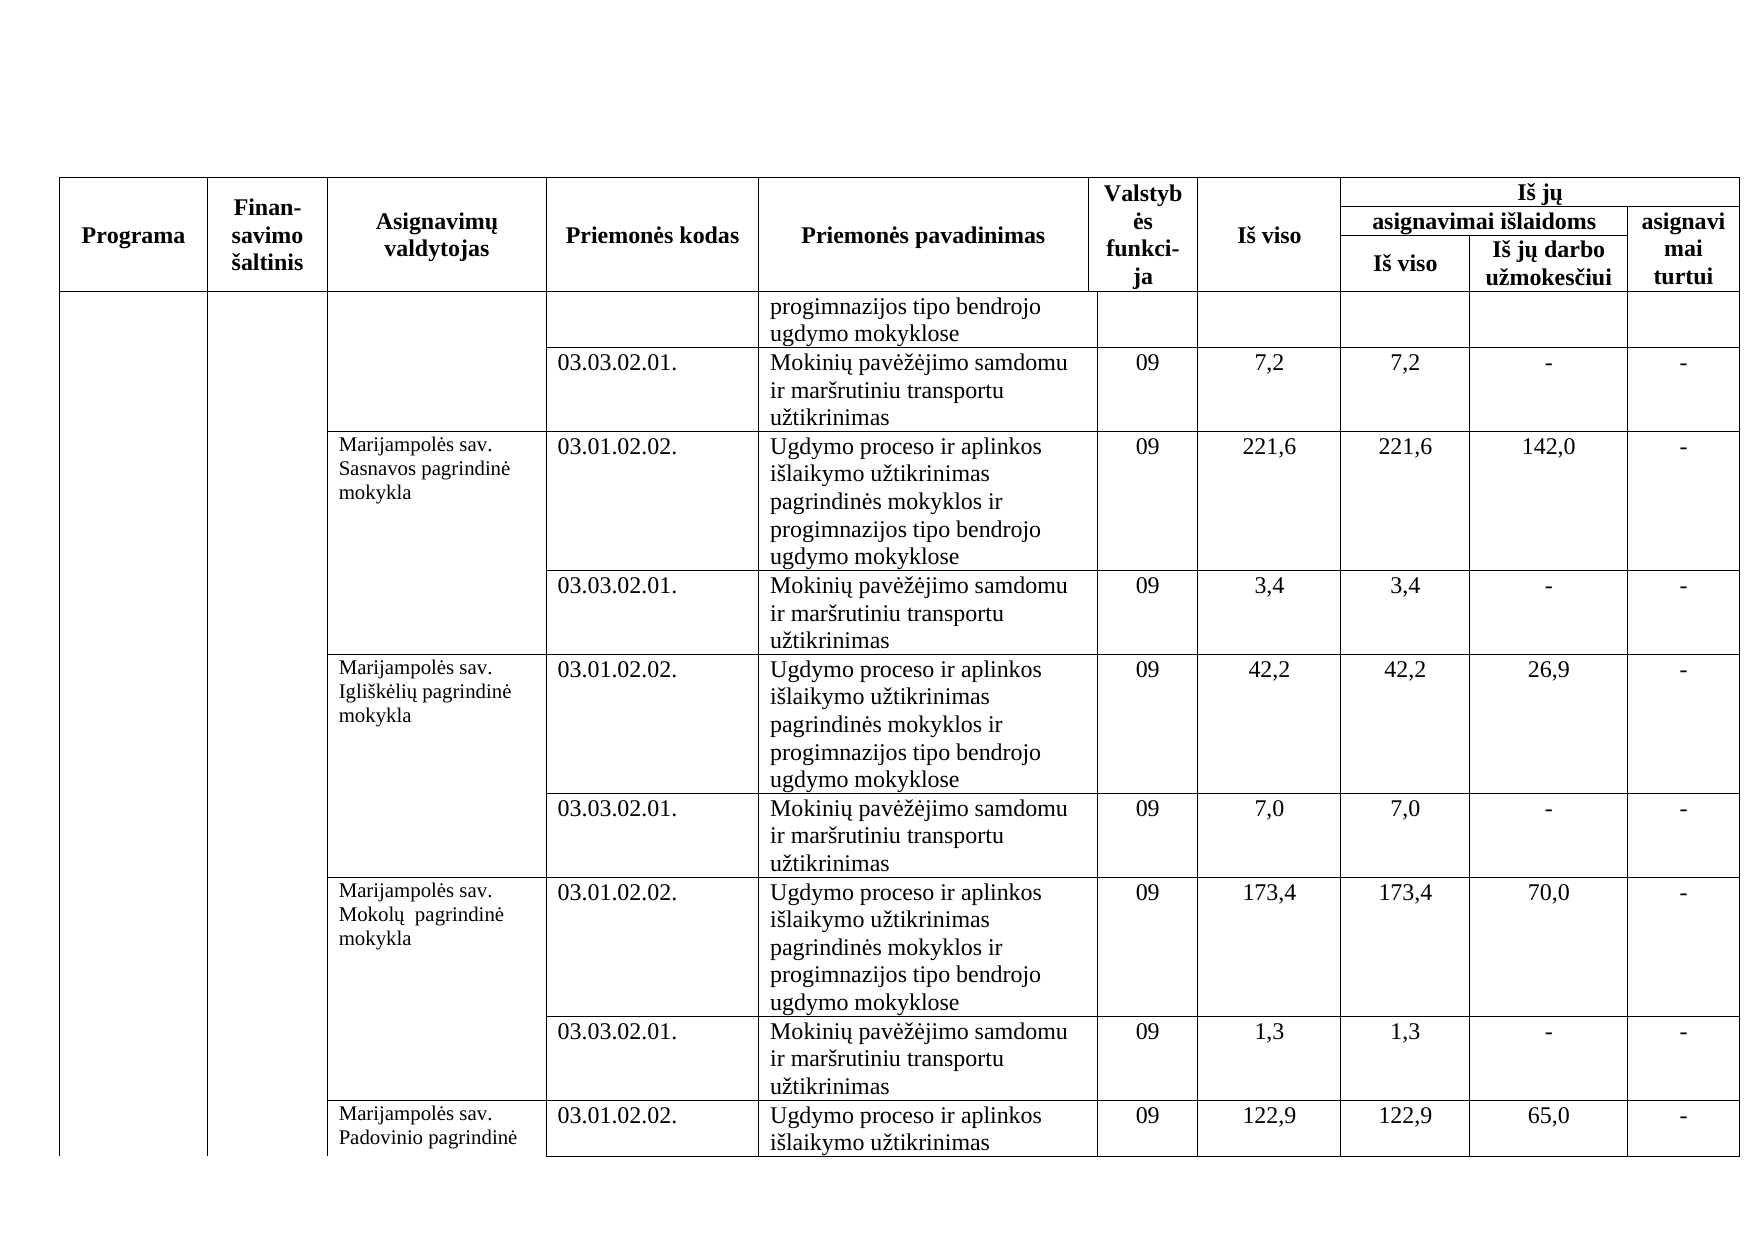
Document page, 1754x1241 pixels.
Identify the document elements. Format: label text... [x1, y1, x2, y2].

table_cell [60, 1016, 207, 1099]
table_cell [208, 877, 327, 1016]
table_cell [328, 570, 546, 654]
table_cell - [1628, 878, 1739, 1016]
table_cell 09 [1098, 1017, 1197, 1099]
table_cell 65,0 [1470, 1101, 1627, 1156]
table_cell [1098, 292, 1197, 347]
table_cell 09 [1098, 655, 1197, 793]
table_cell 173,4 [1341, 878, 1469, 1016]
table_cell - [1628, 432, 1739, 570]
table_cell Iš jų darbo užmokesčiui [1470, 236, 1627, 291]
table_header Priemonės kodas [547, 178, 758, 291]
table_cell 7,2 [1198, 348, 1340, 431]
table_cell 122,9 [1198, 1101, 1340, 1156]
table_cell 7,0 [1198, 794, 1340, 877]
table_cell progimnazijos tipo bendrojo ugdymo mokyklose [759, 292, 1097, 347]
table_cell - [1628, 292, 1739, 347]
table_cell Mokinių pavėžėjimo samdomu ir maršrutiniu transportu užtikrinimas [759, 1017, 1097, 1099]
table_cell - [1470, 794, 1627, 877]
table_cell 09 [1098, 1101, 1197, 1156]
table_cell 173,4 [1198, 878, 1340, 1016]
table_cell [1198, 292, 1340, 347]
table_cell [328, 1016, 546, 1099]
table_cell - [1470, 348, 1627, 431]
table_cell 09 [1098, 571, 1197, 654]
table_cell 1,3 [1198, 1017, 1340, 1099]
table_cell 7,0 [1341, 794, 1469, 877]
table_cell Ugdymo proceso ir aplinkos išlaikymo užtikrinimas [759, 1101, 1097, 1156]
table_header Valstybės funkci-ja [1089, 178, 1197, 291]
table_cell - [1628, 794, 1739, 877]
table_cell 7,2 [1341, 348, 1469, 431]
table_cell Marijampolės sav. Sasnavos pagrindinė mokykla [328, 432, 546, 570]
table_cell 09 [1098, 432, 1197, 570]
table_cell [208, 431, 327, 570]
table_cell Marijampolės sav. Padovinio pagrindinė [328, 1101, 546, 1156]
table_header Iš viso [1198, 178, 1340, 291]
table_cell [60, 431, 207, 570]
table_cell Marijampolės sav. Igliškėlių pagrindinė mokykla [328, 655, 546, 793]
table_cell 221,6 [1341, 432, 1469, 570]
table_cell [60, 877, 207, 1016]
table_header Asignavimų valdytojas [328, 178, 546, 291]
table_cell - [1628, 1101, 1739, 1156]
table_cell 142,0 [1470, 432, 1627, 570]
table_cell 221,6 [1198, 432, 1340, 570]
table_cell [60, 654, 207, 793]
table_cell - [1470, 1017, 1627, 1099]
table_cell [60, 793, 207, 877]
table_cell 09 [1098, 878, 1197, 1016]
table_cell 03.01.02.02. [547, 432, 758, 570]
table_cell 1,3 [1341, 1017, 1469, 1099]
table_cell [60, 292, 207, 347]
table_cell [1470, 292, 1627, 347]
table_cell 03.03.02.01. [547, 571, 758, 654]
table_cell - [1628, 655, 1739, 793]
table_cell Mokinių pavėžėjimo samdomu ir maršrutiniu transportu užtikrinimas [759, 794, 1097, 877]
table_cell 42,2 [1341, 655, 1469, 793]
table_cell asignavimai turtui įsigyti [1628, 207, 1739, 291]
table_cell [328, 347, 546, 431]
table_cell Iš viso [1341, 236, 1469, 291]
table_cell Marijampolės sav. Mokolų pagrindinė mokykla [328, 878, 546, 1016]
table_cell - [1470, 571, 1627, 654]
table_cell 09 [1098, 794, 1197, 877]
table_cell [328, 793, 546, 877]
table_header Iš jų [1341, 178, 1739, 206]
table_cell 122,9 [1341, 1101, 1469, 1156]
table_cell [547, 292, 758, 347]
table_cell 26,9 [1470, 655, 1627, 793]
table_cell - [1628, 348, 1739, 431]
table_cell [208, 347, 327, 431]
table_cell 03.01.02.02. [547, 878, 758, 1016]
table_cell 03.03.02.01. [547, 348, 758, 431]
table_cell 03.03.02.01. [547, 1017, 758, 1099]
table_cell [208, 292, 327, 347]
table_cell 03.01.02.02. [547, 655, 758, 793]
table_header Programa [60, 178, 207, 291]
table_cell 09 [1098, 348, 1197, 431]
table_header Finan-savimo šaltinis [208, 178, 327, 291]
table_cell 03.03.02.01. [547, 794, 758, 877]
table_cell 03.01.02.02. [547, 1101, 758, 1156]
table_cell [60, 1100, 207, 1156]
table_cell [328, 292, 546, 347]
table_cell asignavimai išlaidoms [1341, 207, 1627, 234]
table_cell Ugdymo proceso ir aplinkos išlaikymo užtikrinimas pagrindinės mokyklos ir progimnazijos tipo bendrojo ugdymo mokyklose [759, 655, 1097, 793]
table_header Priemonės pavadinimas [759, 178, 1088, 291]
table_cell 70,0 [1470, 878, 1627, 1016]
table_cell [208, 1100, 327, 1156]
table_cell - [1628, 1017, 1739, 1099]
table_cell [208, 1016, 327, 1099]
table_cell [208, 570, 327, 654]
table_cell [1341, 292, 1469, 347]
table_cell - [1628, 571, 1739, 654]
table_cell Mokinių pavėžėjimo samdomu ir maršrutiniu transportu užtikrinimas [759, 571, 1097, 654]
table_cell [208, 654, 327, 793]
table_cell Ugdymo proceso ir aplinkos išlaikymo užtikrinimas pagrindinės mokyklos ir progimnazijos tipo bendrojo ugdymo mokyklose [759, 878, 1097, 1016]
table_cell Mokinių pavėžėjimo samdomu ir maršrutiniu transportu užtikrinimas [759, 348, 1097, 431]
table_cell 42,2 [1198, 655, 1340, 793]
table_cell 3,4 [1198, 571, 1340, 654]
table_cell [60, 347, 207, 431]
table_cell Ugdymo proceso ir aplinkos išlaikymo užtikrinimas pagrindinės mokyklos ir progimnazijos tipo bendrojo ugdymo mokyklose [759, 432, 1097, 570]
table_cell [60, 570, 207, 654]
table_cell [208, 793, 327, 877]
table_cell 3,4 [1341, 571, 1469, 654]
